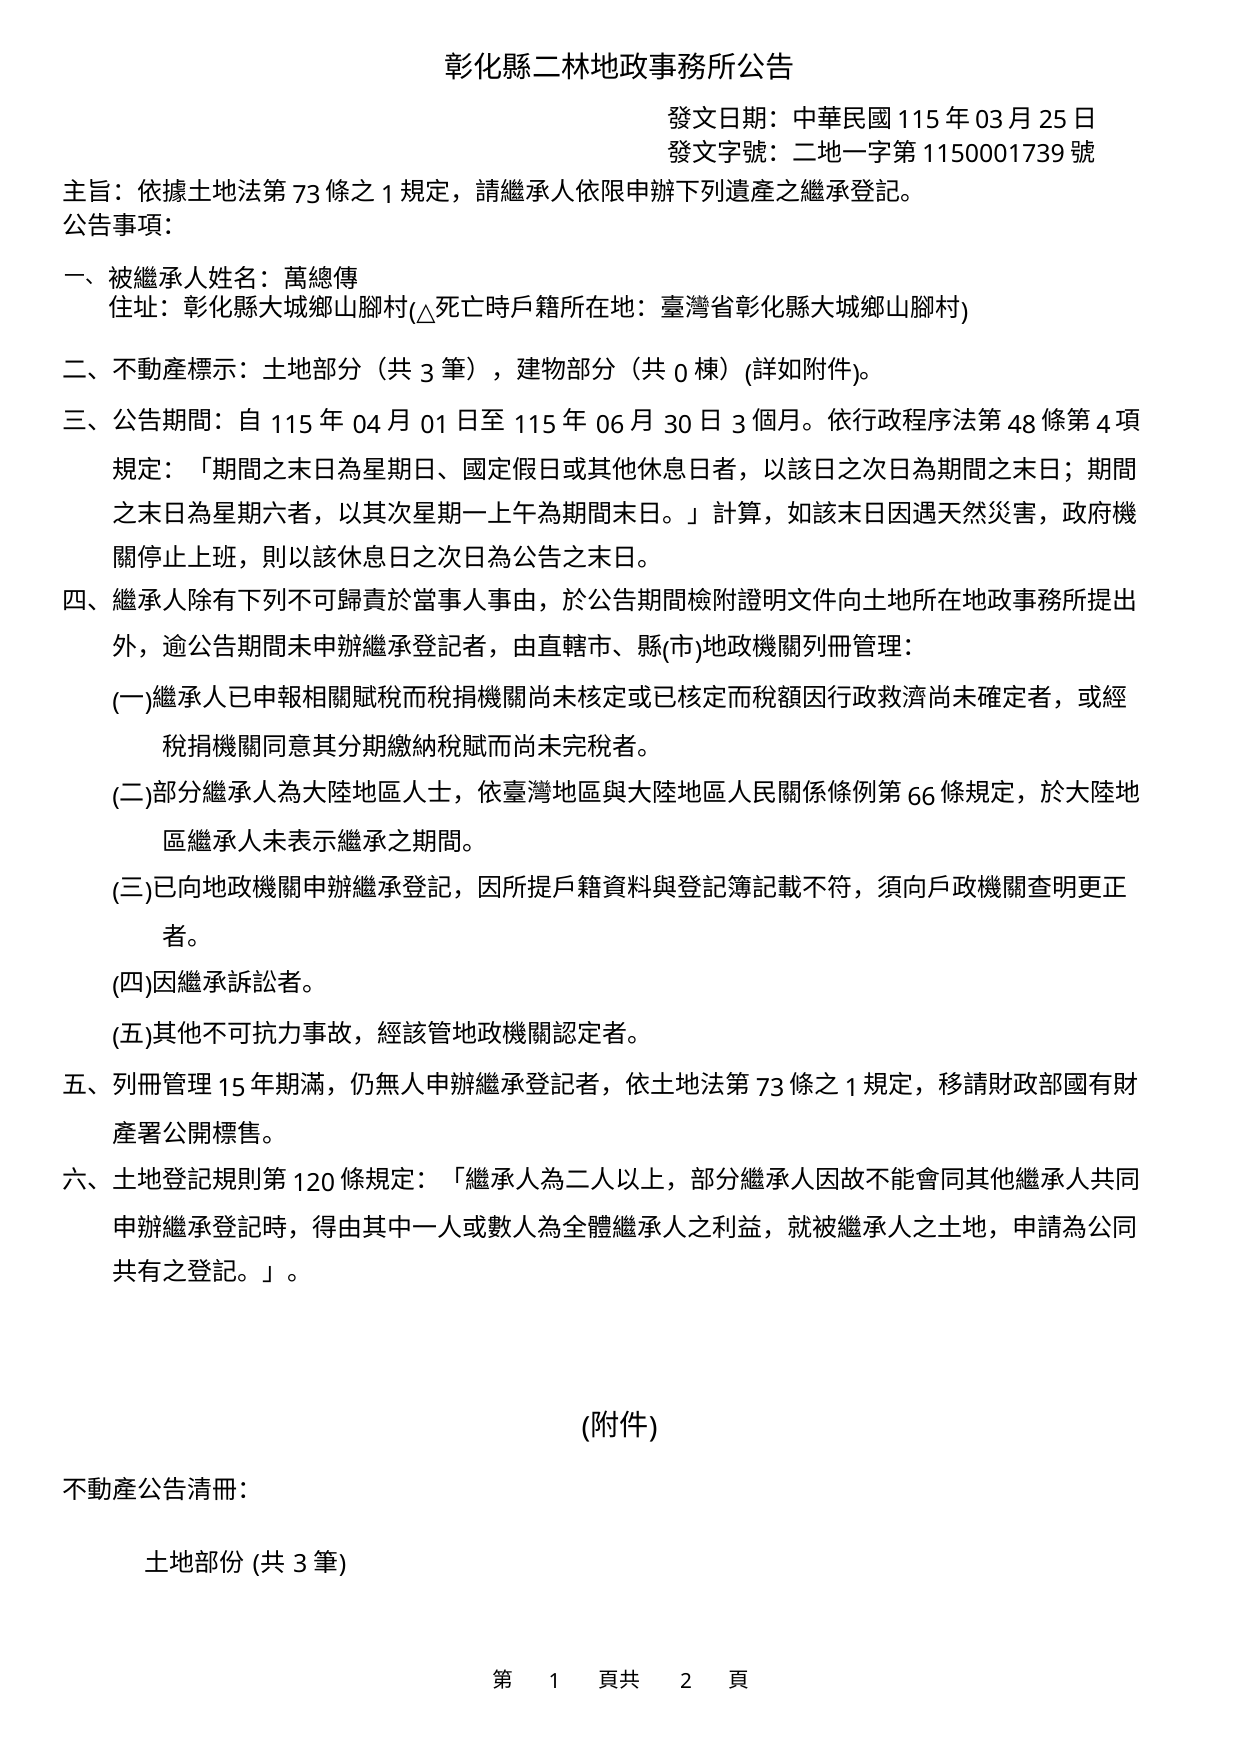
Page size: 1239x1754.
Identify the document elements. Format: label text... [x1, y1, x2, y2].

table_header [585, 0, 653, 41]
table_cell [1177, 1355, 1239, 1395]
table_cell 土地部份 (共 3 筆) [62, 1529, 1177, 1600]
table_cell 第 [483, 1660, 523, 1701]
table_cell [0, 1395, 62, 1456]
table_header [109, 0, 482, 41]
table_header [759, 0, 1177, 41]
table_cell [483, 95, 523, 177]
table_cell [759, 1600, 1177, 1660]
table_cell [718, 1355, 759, 1395]
table_cell [1177, 95, 1239, 177]
table_cell [1177, 264, 1239, 315]
table_cell [585, 95, 653, 177]
table_cell [0, 356, 62, 1354]
table_cell [1177, 1660, 1239, 1701]
table_cell 被繼承人姓名：萬總傳 住址：彰化縣大城鄉山腳村(△死亡時戶籍所在地：臺灣省彰化縣大城鄉山腳村) [109, 264, 1177, 356]
table_cell [109, 1600, 482, 1660]
table_cell [0, 315, 62, 356]
table_cell [62, 95, 109, 177]
table_cell [523, 95, 585, 177]
table_cell [62, 315, 109, 356]
table_cell 1 [523, 1660, 585, 1701]
table_cell 二、不動產標示：土地部分（共 3 筆），建物部分（共 0 棟）(詳如附件)。 三、公告期間：自 115 年 04 月 01 日至 115 年 06 月 30 日 3 個月。依行政程序法第48條第4項 規定：「期間之末日為星期日、國定假日或其他休息日者，以該日之次日為期間之末日；期間 之末日為星期六者，以其次星期一上午為期間末日。」計算，如該末日因遇天然災害，政府機 關停止上班，則以該休息日之次日為公告之末日。 四、繼承人除有下列不可歸責於當事人事由，於公告期間檢附證明文件向土地所在地政事務所提出 外，逾公告期間未申辦繼承登記者，由直轄市、縣(市)地政機關列冊管理： (一)繼承人已申報相關賦稅而稅捐機關尚未核定或已核定而稅額因行政救濟尚未確定者，或經 稅捐機關同意其分期繳納稅賦而尚未完稅者。 (二)部分繼承人為大陸地區人士，依臺灣地區與大陸地區人民關係條例第66條規定，於大陸地 區繼承人未表示繼承之期間。 (三)已向地政機關申辦繼承登記，因所提戶籍資料與登記簿記載不符，須向戶政機關查明更正 者。 (四)因繼承訴訟者。 (五)其他不可抗力事故，經該管地政機關認定者。 五、列冊管理15年期滿，仍無人申辦繼承登記者，依土地法第73條之1規定，移請財政部國有財 產署公開標售。 六、土地登記規則第120條規定：「繼承人為二人以上，部分繼承人因故不能會同其他繼承人共同 申辦繼承登記時，得由其中一人或數人為全體繼承人之利益，就被繼承人之土地，申請為公同 共有之登記。」。 [62, 356, 1177, 1354]
table_cell [1177, 356, 1239, 1354]
table_cell [653, 1355, 667, 1395]
table_cell [585, 1600, 653, 1660]
table_cell [523, 1600, 585, 1660]
table_cell 2 [653, 1660, 718, 1701]
table_header [718, 0, 759, 41]
table_cell [718, 1600, 759, 1660]
table_cell [0, 177, 62, 264]
table_cell [483, 1355, 523, 1395]
table_header [653, 0, 667, 41]
table_cell 頁 [718, 1660, 759, 1701]
table_cell [62, 1355, 109, 1395]
table_cell [0, 1600, 62, 1660]
table_cell 發文日期：中華民國115年03月25日 發文字號：二地一字第1150001739號 [667, 95, 1177, 177]
table_cell [653, 95, 667, 177]
table_cell [109, 1660, 482, 1701]
table_cell [109, 1355, 482, 1395]
table_cell [62, 1600, 109, 1660]
table_cell [585, 1355, 653, 1395]
table_cell [0, 264, 62, 315]
table_header [62, 0, 109, 41]
table_cell [667, 1600, 718, 1660]
table_cell 彰化縣二林地政事務所公告 [62, 41, 1177, 94]
table_cell [1177, 1600, 1239, 1660]
table_cell [1177, 315, 1239, 356]
table_header [1177, 0, 1239, 41]
table_cell [523, 1355, 585, 1395]
table_cell [1177, 1529, 1239, 1600]
table_cell 頁共 [585, 1660, 653, 1701]
table_cell [1177, 177, 1239, 264]
table_cell [0, 1660, 62, 1701]
table_cell [759, 1355, 1177, 1395]
table_cell [1177, 1395, 1239, 1456]
table_cell [0, 95, 62, 177]
table_cell 主旨：依據土地法第73條之1規定，請繼承人依限申辦下列遺產之繼承登記。 公告事項： [62, 177, 1177, 264]
table_cell [62, 1660, 109, 1701]
table_cell [483, 1600, 523, 1660]
table_header [483, 0, 523, 41]
table_header [667, 0, 718, 41]
table_header [0, 0, 62, 41]
table_cell [0, 1529, 62, 1600]
table_cell [667, 1355, 718, 1395]
table_cell [1177, 1456, 1239, 1528]
table_cell 一、 [62, 264, 109, 315]
table_header [523, 0, 585, 41]
table_cell [0, 1355, 62, 1395]
table_cell [109, 95, 482, 177]
table_cell [1177, 41, 1239, 94]
table_cell [0, 1456, 62, 1528]
table_cell [0, 41, 62, 94]
table_cell (附件) [62, 1395, 1177, 1456]
table_cell 不動產公告清冊： [62, 1456, 1177, 1528]
table_cell [759, 1660, 1177, 1701]
table_cell [653, 1600, 667, 1660]
